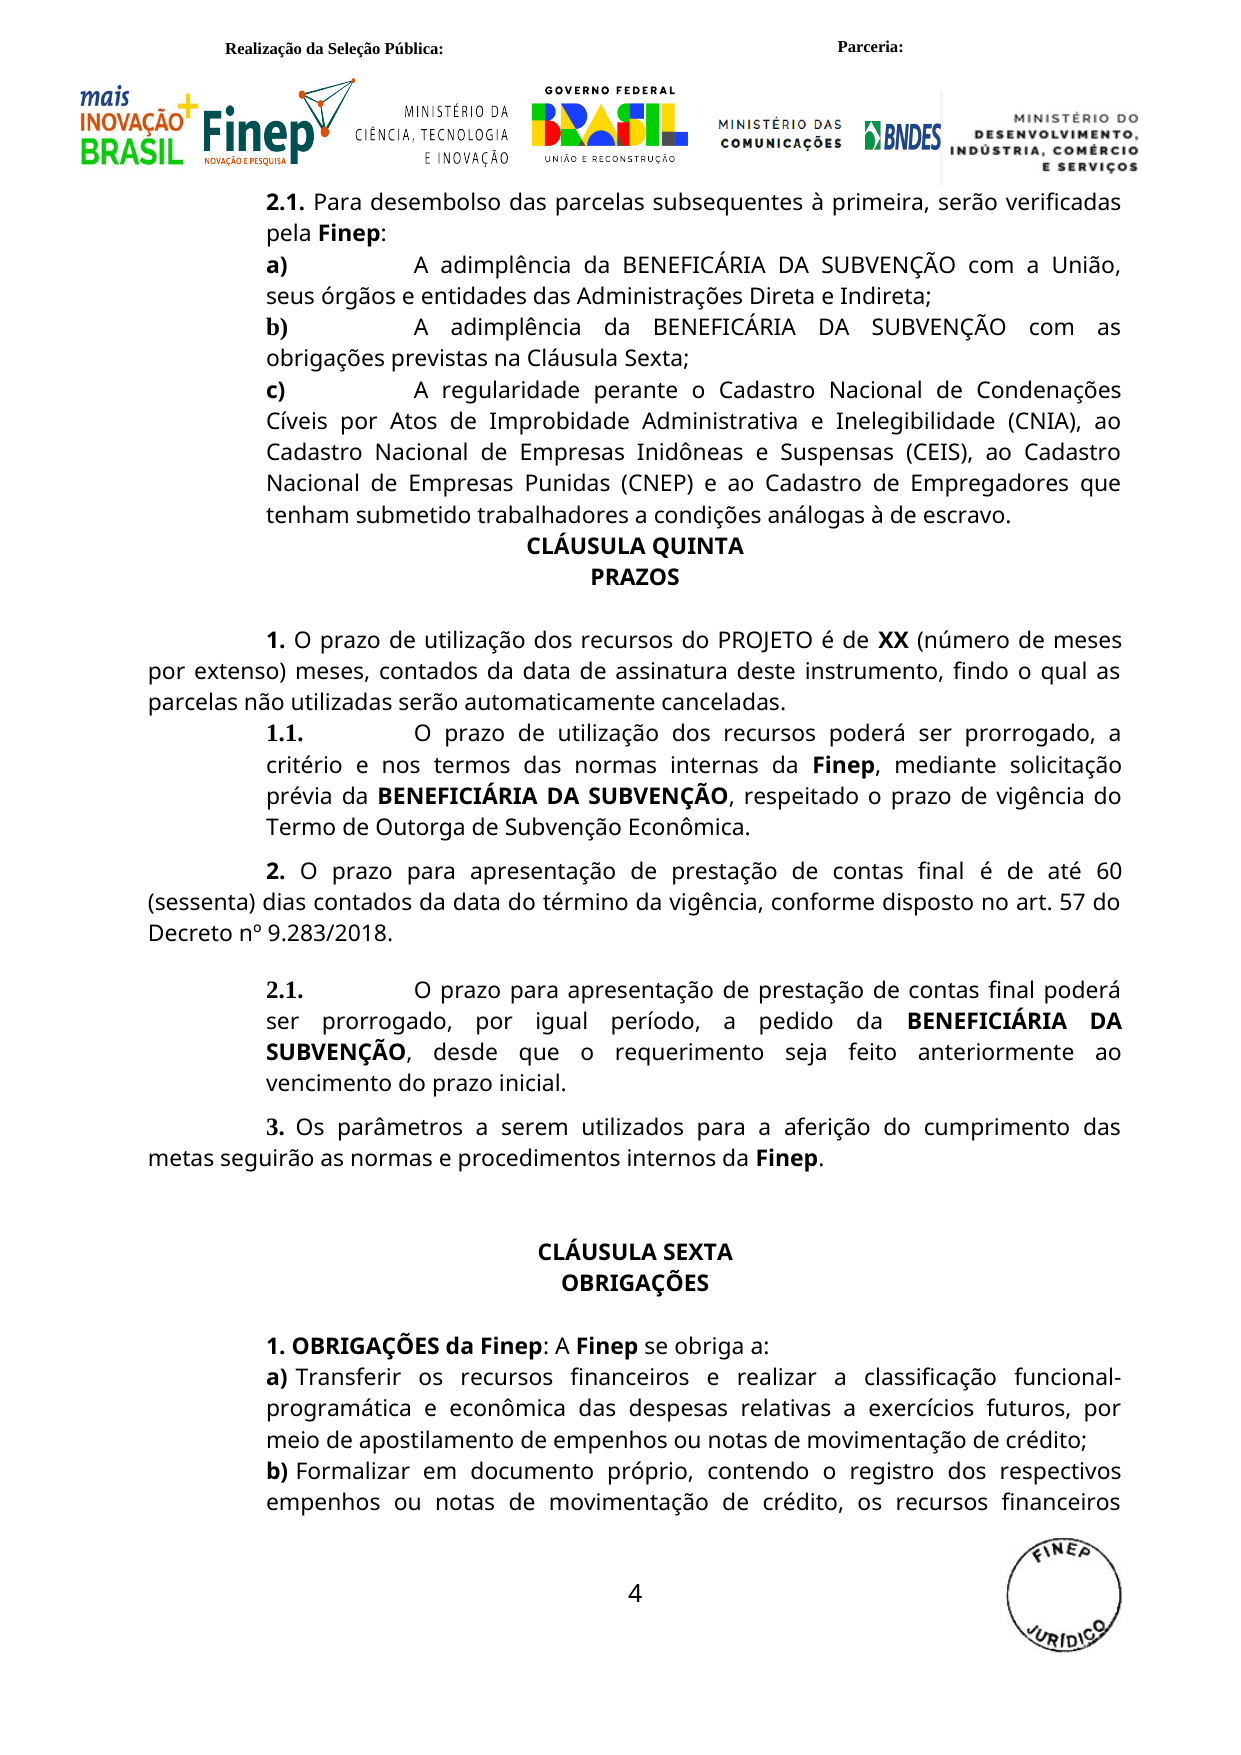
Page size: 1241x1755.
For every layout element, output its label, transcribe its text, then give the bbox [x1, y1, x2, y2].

list Formalizar em documento próprio, contendo o registro dos respectivos empenhos ou notas de movimentação de crédito, os recursos financeiros [266, 1455, 1122, 1517]
text 2.1. Para desembolso das parcelas subsequentes à primeira, serão verificadas pela Finep: [266, 186, 1122, 249]
text 1. O prazo de utilização dos recursos do PROJETO é de XX (número de meses por extenso) meses, contados da data de assinatura deste instrumento, findo o qual as parcelas não utilizadas serão automaticamente canceladas. [148, 624, 1122, 717]
list A adimplência da BENEFICÁRIA DA SUBVENÇÃO com as obrigações previstas na Cláusula Sexta; [266, 311, 1122, 374]
subtitle CLÁUSULA SEXTA [148, 1236, 1122, 1267]
list A regularidade perante o Cadastro Nacional de Condenações Cíveis por Atos de Improbidade Administrativa e Inelegibilidade (CNIA), ao Cadastro Nacional de Empresas Inidôneas e Suspensas (CEIS), ao Cadastro Nacional de Empresas Punidas (CNEP) e ao Cadastro de Empregadores que tenham submetido trabalhadores a condições análogas à de escravo. [266, 374, 1122, 530]
list O prazo de utilização dos recursos poderá ser prorrogado, a critério e nos termos das normas internas da Finep, mediante solicitação prévia da BENEFICIÁRIA DA SUBVENÇÃO, respeitado o prazo de vigência do Termo de Outorga de Subvenção Econômica. [266, 717, 1122, 842]
list Transferir os recursos financeiros e realizar a classificação funcional-programática e econômica das despesas relativas a exercícios futuros, por meio de apostilamento de empenhos ou notas de movimentação de crédito; [266, 1361, 1122, 1455]
list O prazo para apresentação de prestação de contas final poderá ser prorrogado, por igual período, a pedido da BENEFICIÁRIA DA SUBVENÇÃO, desde que o requerimento seja feito anteriormente ao vencimento do prazo inicial. [266, 974, 1122, 1099]
subtitle OBRIGAÇÕES [148, 1267, 1122, 1299]
subtitle PRAZOS [148, 561, 1122, 592]
list A adimplência da BENEFICÁRIA DA SUBVENÇÃO com a União, seus órgãos e entidades das Administrações Direta e Indireta; [266, 249, 1122, 311]
subtitle 1. OBRIGAÇÕES da Finep: A Finep se obriga a: [148, 1330, 1122, 1361]
list Os parâmetros a serem utilizados para a aferição do cumprimento das metas seguirão as normas e procedimentos internos da Finep. [148, 1111, 1122, 1174]
text 2. O prazo para apresentação de prestação de contas final é de até 60 (sessenta) dias contados da data do término da vigência, conforme disposto no art. 57 do Decreto nº 9.283/2018. [148, 855, 1122, 949]
subtitle CLÁUSULA QUINTA [148, 530, 1122, 561]
